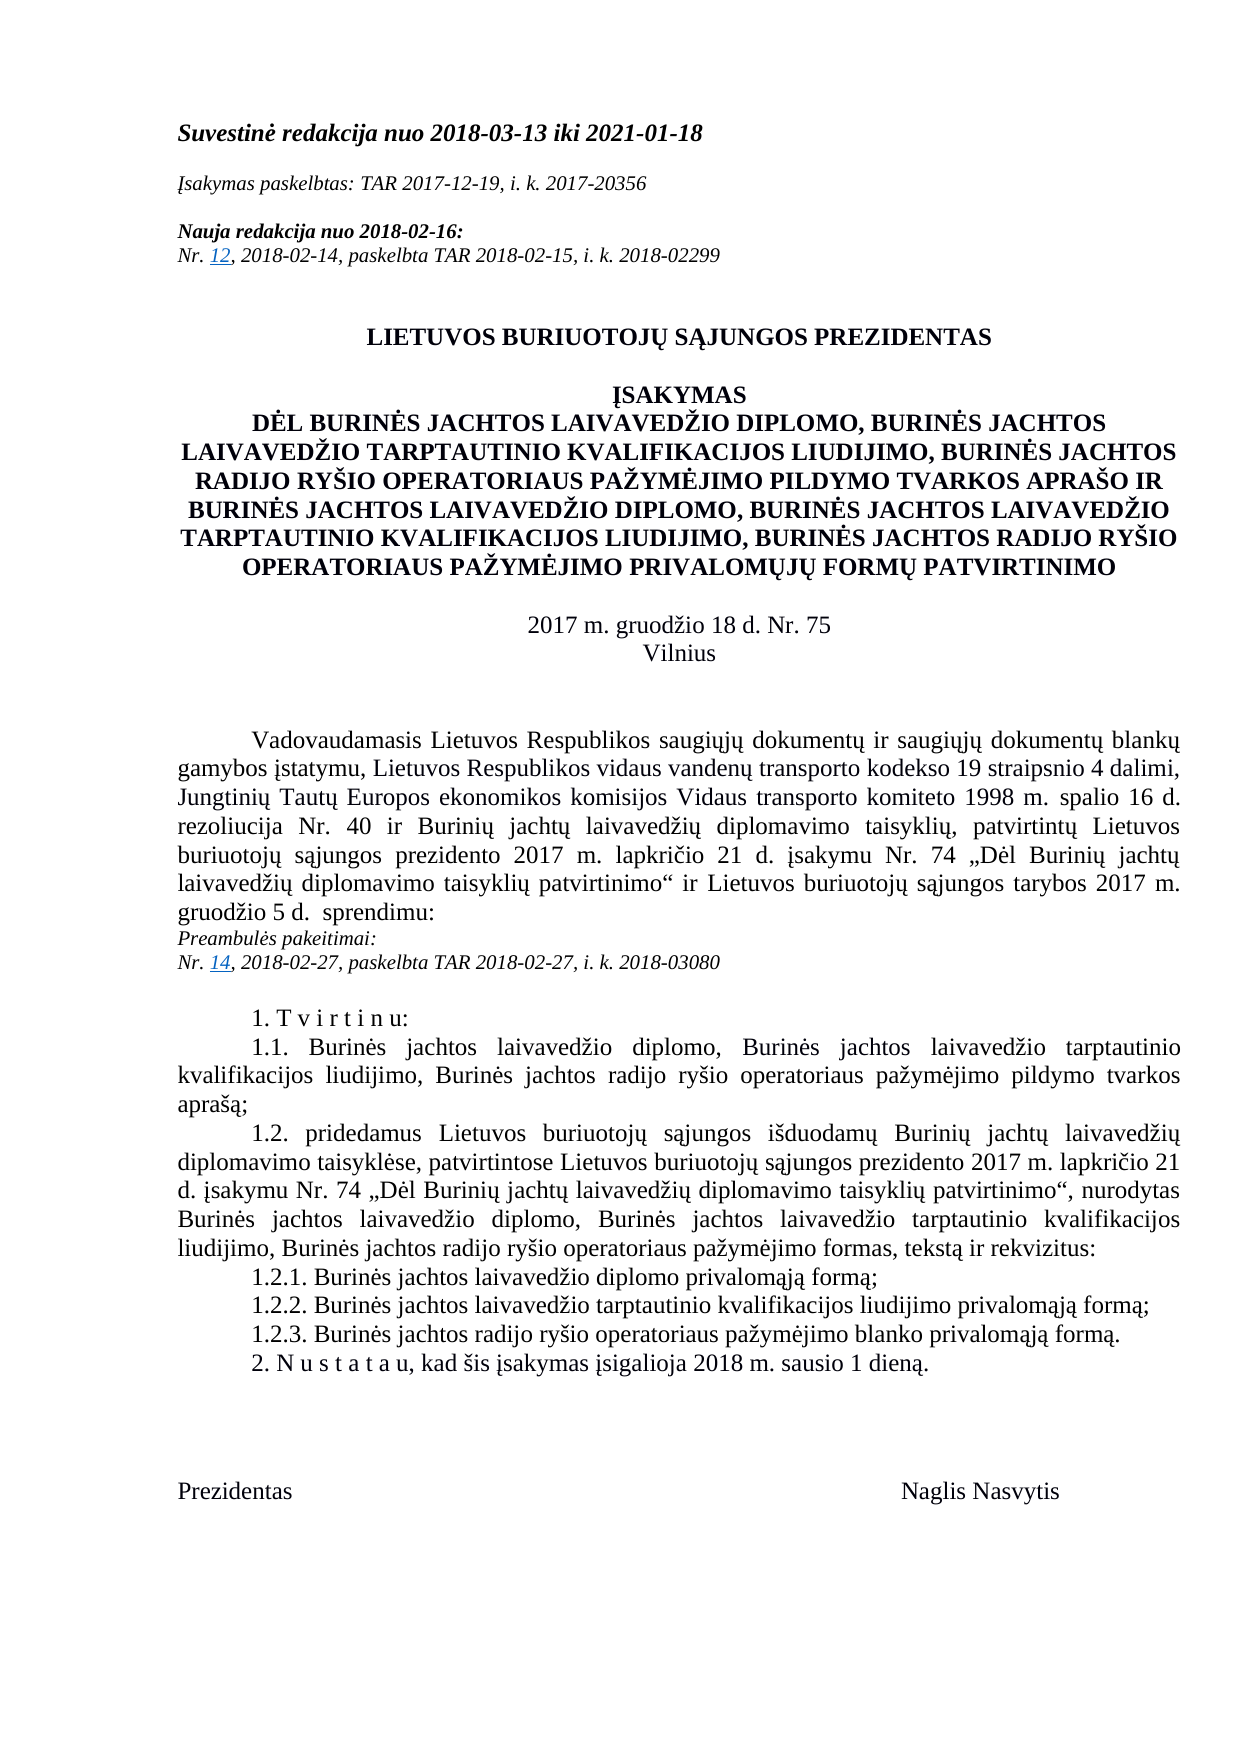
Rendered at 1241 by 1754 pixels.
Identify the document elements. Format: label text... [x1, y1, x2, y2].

text Suvestinė redakcija nuo 2018-03-13 iki 2021-01-18 [177, 118, 1181, 147]
text Prezidentas Naglis Nasvytis [177, 1476, 1181, 1504]
text ĮSAKYMAS [177, 380, 1181, 408]
text 2. N u s t a t a u, kad šis įsakymas įsigalioja 2018 m. sausio 1 dieną. [251, 1348, 1181, 1377]
text 1.2.1. Burinės jachtos laivavedžio diplomo privalomąją formą; [177, 1262, 1181, 1290]
text Vadovaudamasis Lietuvos Respublikos saugiųjų dokumentų ir saugiųjų dokumentų blankų gamybos įstatymu, Lietuvos Respublikos vidaus vandenų transporto kodekso 19 straipsnio 4 dalimi, Jungtinių Tautų Europos ekonomikos komisijos Vidaus transporto komiteto 1998 m. spalio 16 d. rezoliucija Nr. 40 ir Burinių jachtų laivavedžių diplomavimo taisyklių, patvirtintų Lietuvos buriuotojų sąjungos prezidento 2017 m. lapkričio 21 d. įsakymu Nr. 74 „Dėl Burinių jachtų laivavedžių diplomavimo taisyklių patvirtinimo“ ir Lietuvos buriuotojų sąjungos tarybos 2017 m. gruodžio 5 d. sprendimu: [177, 725, 1181, 926]
text DĖL BURINĖS JACHTOS LAIVAVEDŽIO DIPLOMO, BURINĖS JACHTOS LAIVAVEDŽIO TARPTAUTINIO KVALIFIKACIJOS LIUDIJIMO, BURINĖS JACHTOS RADIJO RYŠIO OPERATORIAUS PAŽYMĖJIMO PILDYMO TVARKOS APRAŠO IR BURINĖS JACHTOS LAIVAVEDŽIO DIPLOMO, BURINĖS JACHTOS LAIVAVEDŽIO TARPTAUTINIO KVALIFIKACIJOS LIUDIJIMO, BURINĖS JACHTOS RADIJO RYŠIO OPERATORIAUS PAŽYMĖJIMO PRIVALOMŲJŲ FORMŲ PATVIRTINIMO [177, 408, 1181, 581]
text 1.2.3. Burinės jachtos radijo ryšio operatoriaus pažymėjimo blanko privalomąją formą. [177, 1319, 1181, 1348]
text 1. T v i r t i n u: [177, 1003, 1181, 1032]
text Įsakymas paskelbtas: TAR 2017-12-19, i. k. 2017-20356 [177, 171, 1181, 195]
text 1.1. Burinės jachtos laivavedžio diplomo, Burinės jachtos laivavedžio tarptautinio kvalifikacijos liudijimo, Burinės jachtos radijo ryšio operatoriaus pažymėjimo pildymo tvarkos aprašą; [177, 1032, 1181, 1118]
text Nauja redakcija nuo 2018-02-16: [177, 219, 1181, 243]
text Vilnius [177, 638, 1181, 667]
text Nr. 14, 2018-02-27, paskelbta TAR 2018-02-27, i. k. 2018-03080 [177, 950, 1181, 974]
text Preambulės pakeitimai: [177, 926, 1181, 950]
text 1.2.2. Burinės jachtos laivavedžio tarptautinio kvalifikacijos liudijimo privalomąją formą; [177, 1290, 1181, 1319]
text 2017 m. gruodžio 18 d. Nr. 75 [177, 610, 1181, 638]
text Nr. 12, 2018-02-14, paskelbta TAR 2018-02-15, i. k. 2018-02299 [177, 243, 1181, 267]
text 1.2. pridedamus Lietuvos buriuotojų sąjungos išduodamų Burinių jachtų laivavedžių diplomavimo taisyklėse, patvirtintose Lietuvos buriuotojų sąjungos prezidento 2017 m. lapkričio 21 d. įsakymu Nr. 74 „Dėl Burinių jachtų laivavedžių diplomavimo taisyklių patvirtinimo“, nurodytas Burinės jachtos laivavedžio diplomo, Burinės jachtos laivavedžio tarptautinio kvalifikacijos liudijimo, Burinės jachtos radijo ryšio operatoriaus pažymėjimo formas, tekstą ir rekvizitus: [177, 1118, 1181, 1262]
text LIETUVOS BURIUOTOJŲ SĄJUNGOS PREZIDENTAS [177, 322, 1181, 351]
